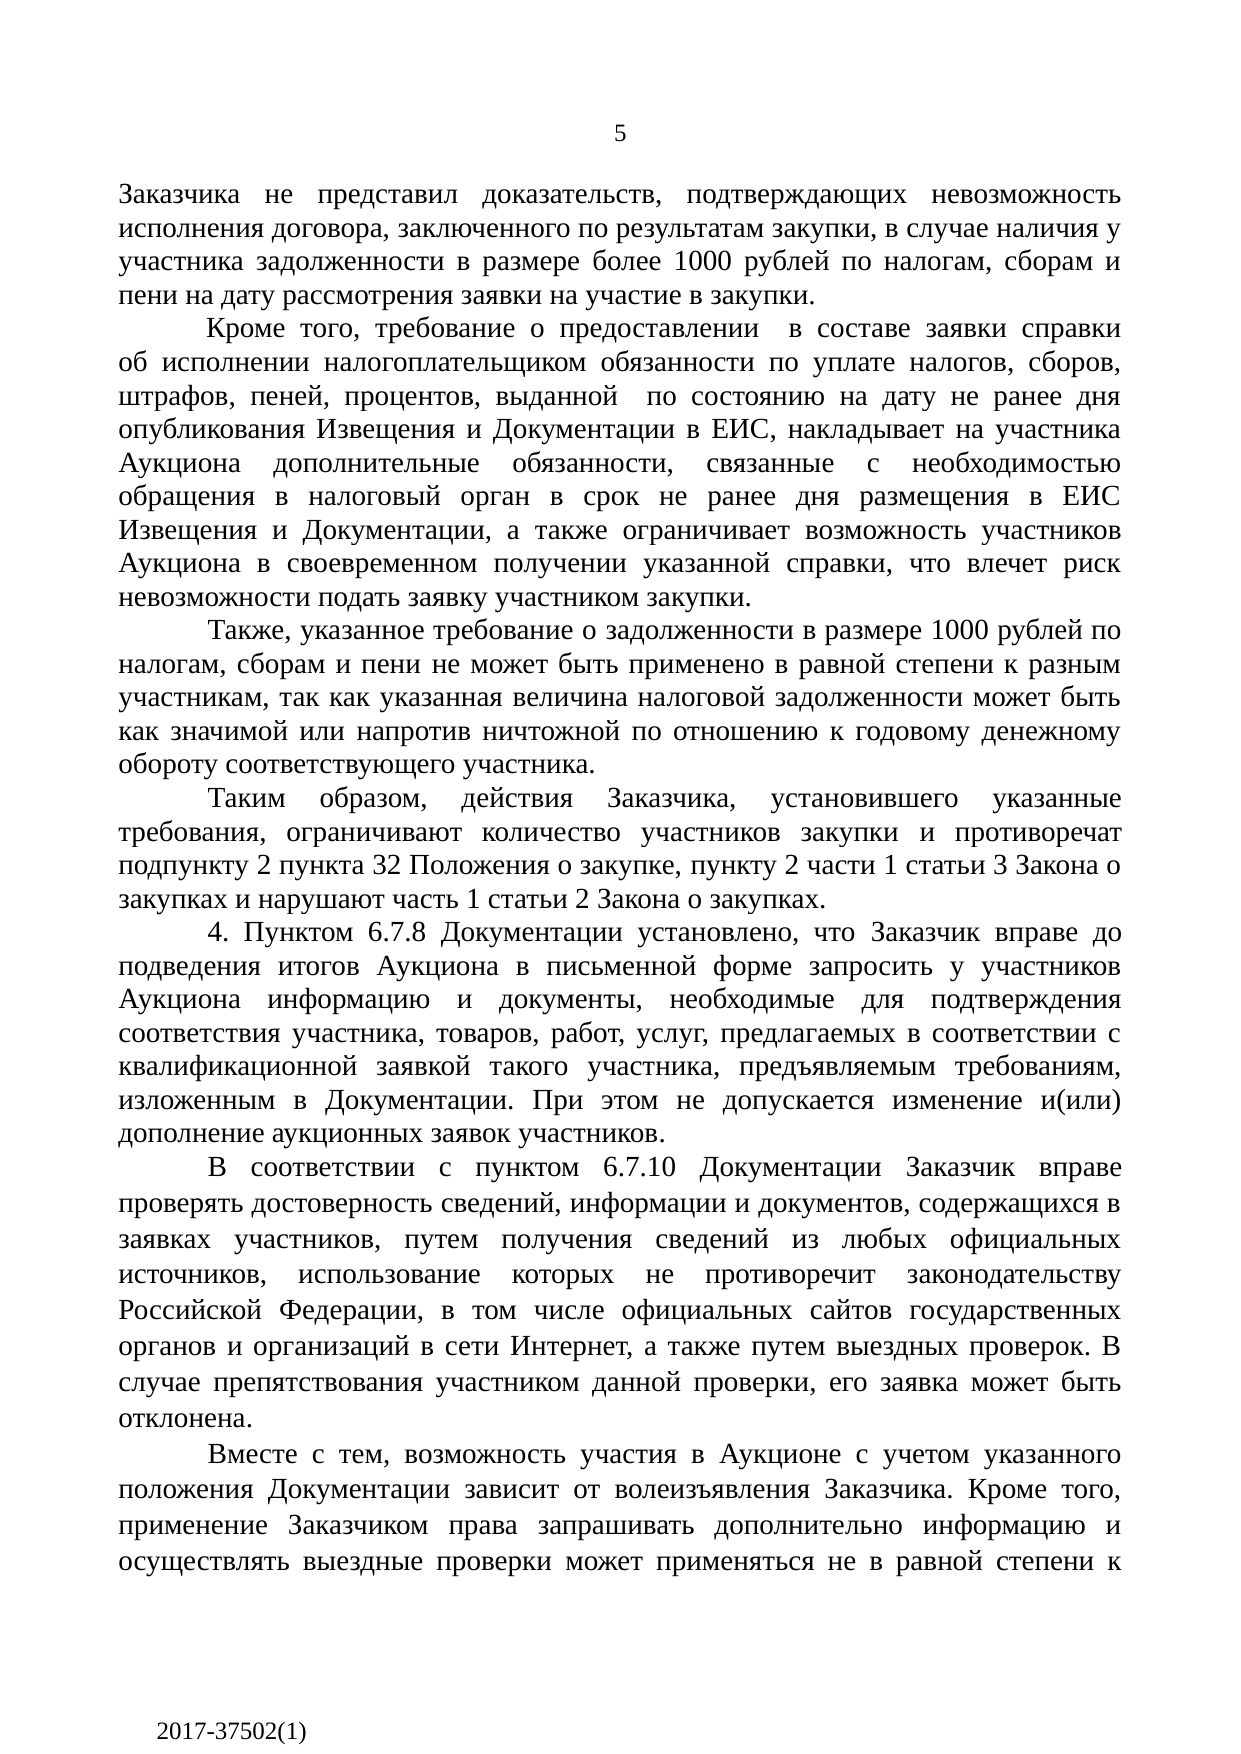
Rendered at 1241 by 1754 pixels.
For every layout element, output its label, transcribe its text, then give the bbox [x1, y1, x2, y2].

text 4. Пунктом 6.7.8 Документации установлено, что Заказчик вправе до подведения итогов Аукциона в письменной форме запросить у участников Аукциона информацию и документы, необходимые для подтверждения соответствия участника, товаров, работ, услуг, предлагаемых в соответствии с квалификационной заявкой такого участника, предъявляемым требованиям, изложенным в Документации. При этом не допускается изменение и(или) дополнение аукционных заявок участников. [118, 914, 1122, 1149]
text Заказчика не представил доказательств, подтверждающих невозможность исполнения договора, заключенного по результатам закупки, в случае наличия у участника задолженности в размере более 1000 рублей по налогам, сборам и пени на дату рассмотрения заявки на участие в закупки. [118, 176, 1122, 311]
text В соответствии с пунктом 6.7.10 Документации Заказчик вправе проверять достоверность сведений, информации и документов, содержащихся в заявках участников, путем получения сведений из любых официальных источников, использование которых не противоречит законодательству Российской Федерации, в том числе официальных сайтов государственных органов и организаций в сети Интернет, а также путем выездных проверок. В случае препятствования участником данной проверки, его заявка может быть отклонена. [118, 1149, 1122, 1433]
text Также, указанное требование о задолженности в размере 1000 рублей по налогам, сборам и пени не может быть применено в равной степени к разным участникам, так как указанная величина налоговой задолженности может быть как значимой или напротив ничтожной по отношению к годовому денежному обороту соответствующего участника. [118, 612, 1122, 780]
text Кроме того, требование о предоставлении в составе заявки справки об исполнении налогоплательщиком обязанности по уплате налогов, сборов, штрафов, пеней, процентов, выданной по состоянию на дату не ранее дня опубликования Извещения и Документации в ЕИС, накладывает на участника Аукциона дополнительные обязанности, связанные с необходимостью обращения в налоговый орган в срок не ранее дня размещения в ЕИС Извещения и Документации, а также ограничивает возможность участников Аукциона в своевременном получении указанной справки, что влечет риск невозможности подать заявку участником закупки. [118, 311, 1122, 612]
text Вместе с тем, возможность участия в Аукционе с учетом указанного положения Документации зависит от волеизъявления Заказчика. Кроме того, применение Заказчиком права запрашивать дополнительно информацию и осуществлять выездные проверки может применяться не в равной степени к [118, 1436, 1122, 1577]
text Таким образом, действия Заказчика, установившего указанные требования, ограничивают количество участников закупки и противоречат подпункту 2 пункта 32 Положения о закупке, пункту 2 части 1 статьи 3 Закона о закупках и нарушают часть 1 статьи 2 Закона о закупках. [118, 780, 1122, 914]
